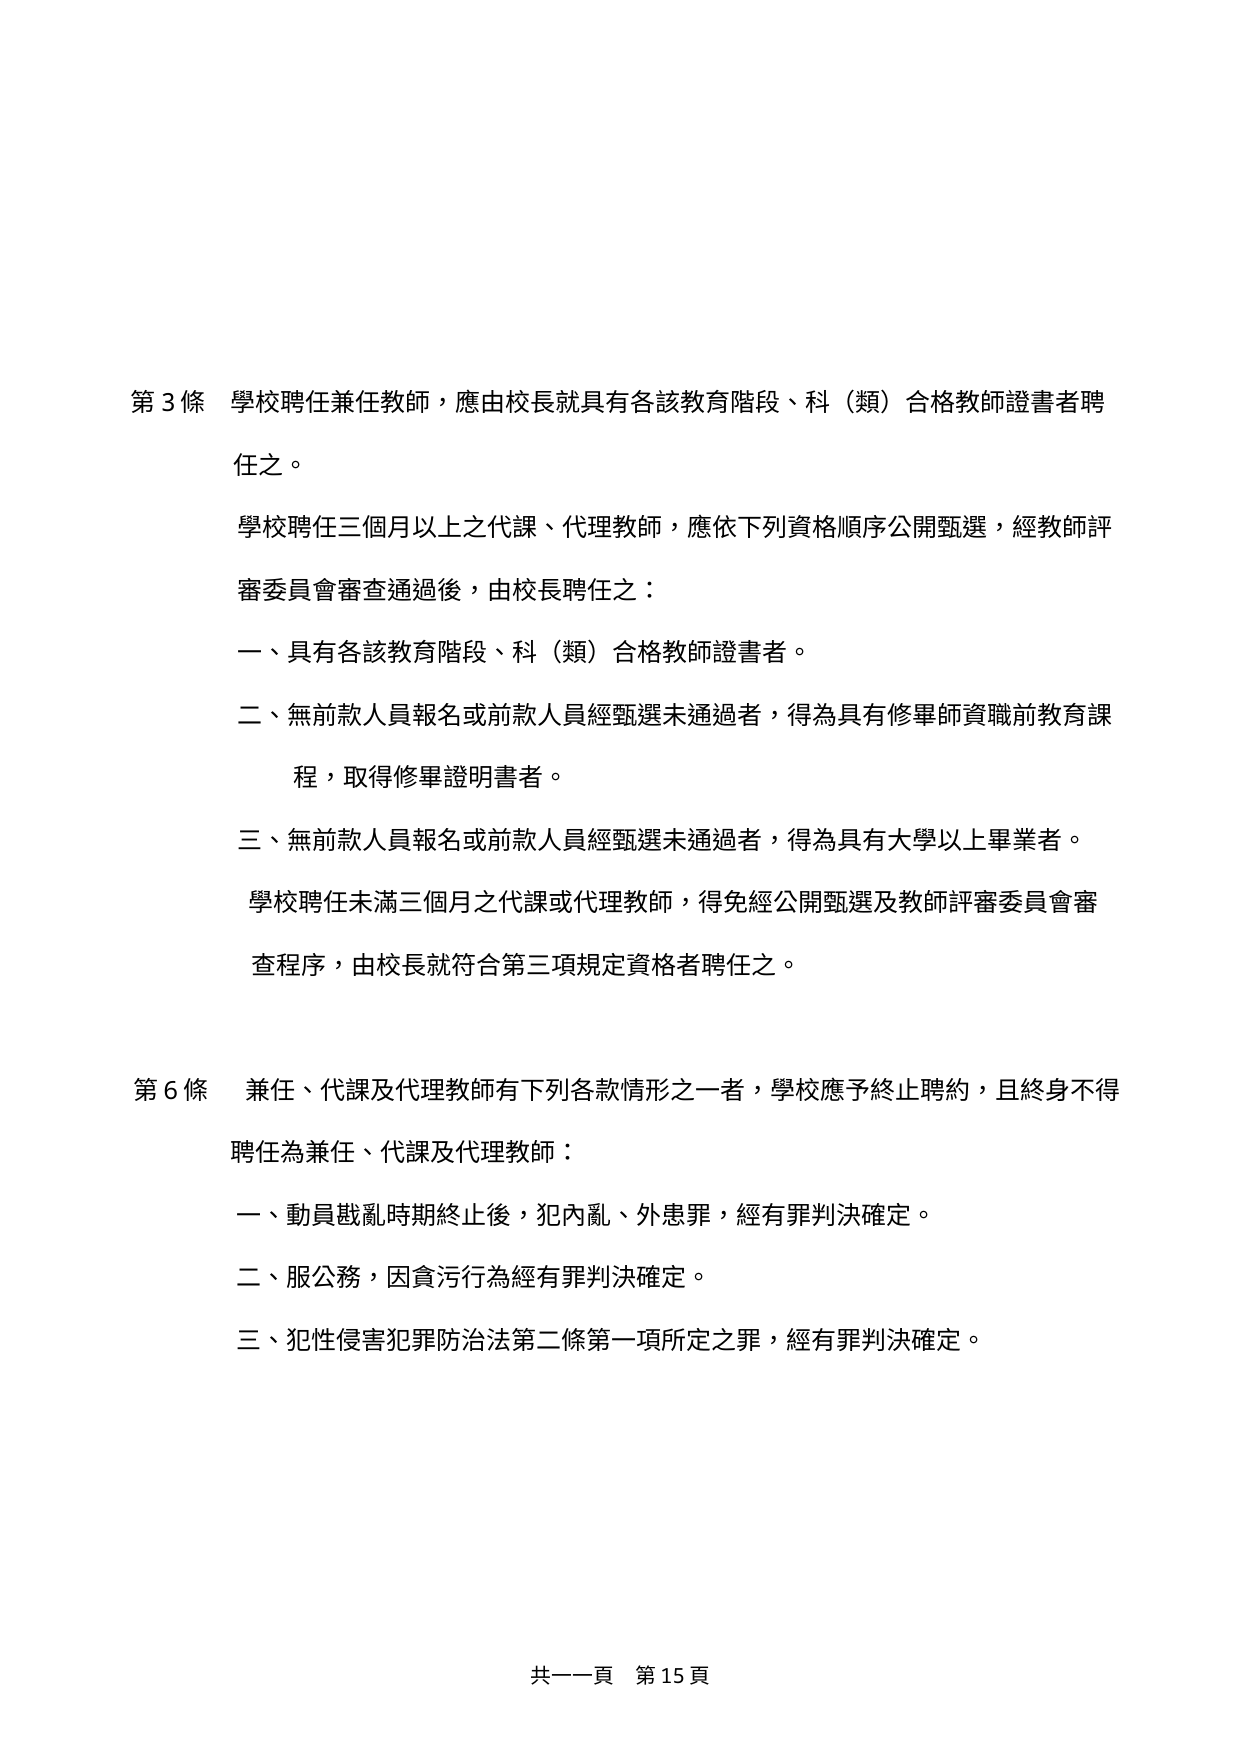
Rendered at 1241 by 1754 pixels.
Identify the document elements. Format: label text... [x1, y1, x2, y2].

text 三、犯性侵害犯罪防治法第二條第一項所定之罪，經有罪判決確定。 [236, 1297, 1122, 1359]
text 學校聘任未滿三個月之代課或代理教師，得免經公開甄選及教師評審委員會審查程序，由校長就符合第三項規定資格者聘任之。 [249, 859, 1122, 984]
text 一、動員戡亂時期終止後，犯內亂、外患罪，經有罪判決確定。 [236, 1172, 1122, 1234]
text 學校聘任三個月以上之代課、代理教師，應依下列資格順序公開甄選，經教師評審委員會審查通過後，由校長聘任之： [237, 484, 1122, 609]
text 第3條 學校聘任兼任教師，應由校長就具有各該教育階段、科（類）合格教師證書者聘任之。 [131, 359, 1122, 484]
text 第6條 兼任、代課及代理教師有下列各款情形之一者，學校應予終止聘約，且終身不得聘任為兼任、代課及代理教師： [118, 1047, 1122, 1172]
text 二、服公務，因貪污行為經有罪判決確定。 [236, 1234, 1122, 1297]
text 三、無前款人員報名或前款人員經甄選未通過者，得為具有大學以上畢業者。 [237, 797, 1122, 859]
text 二、無前款人員報名或前款人員經甄選未通過者，得為具有修畢師資職前教育課程，取得修畢證明書者。 [237, 672, 1122, 797]
text 一、具有各該教育階段、科（類）合格教師證書者。 [237, 609, 1122, 672]
